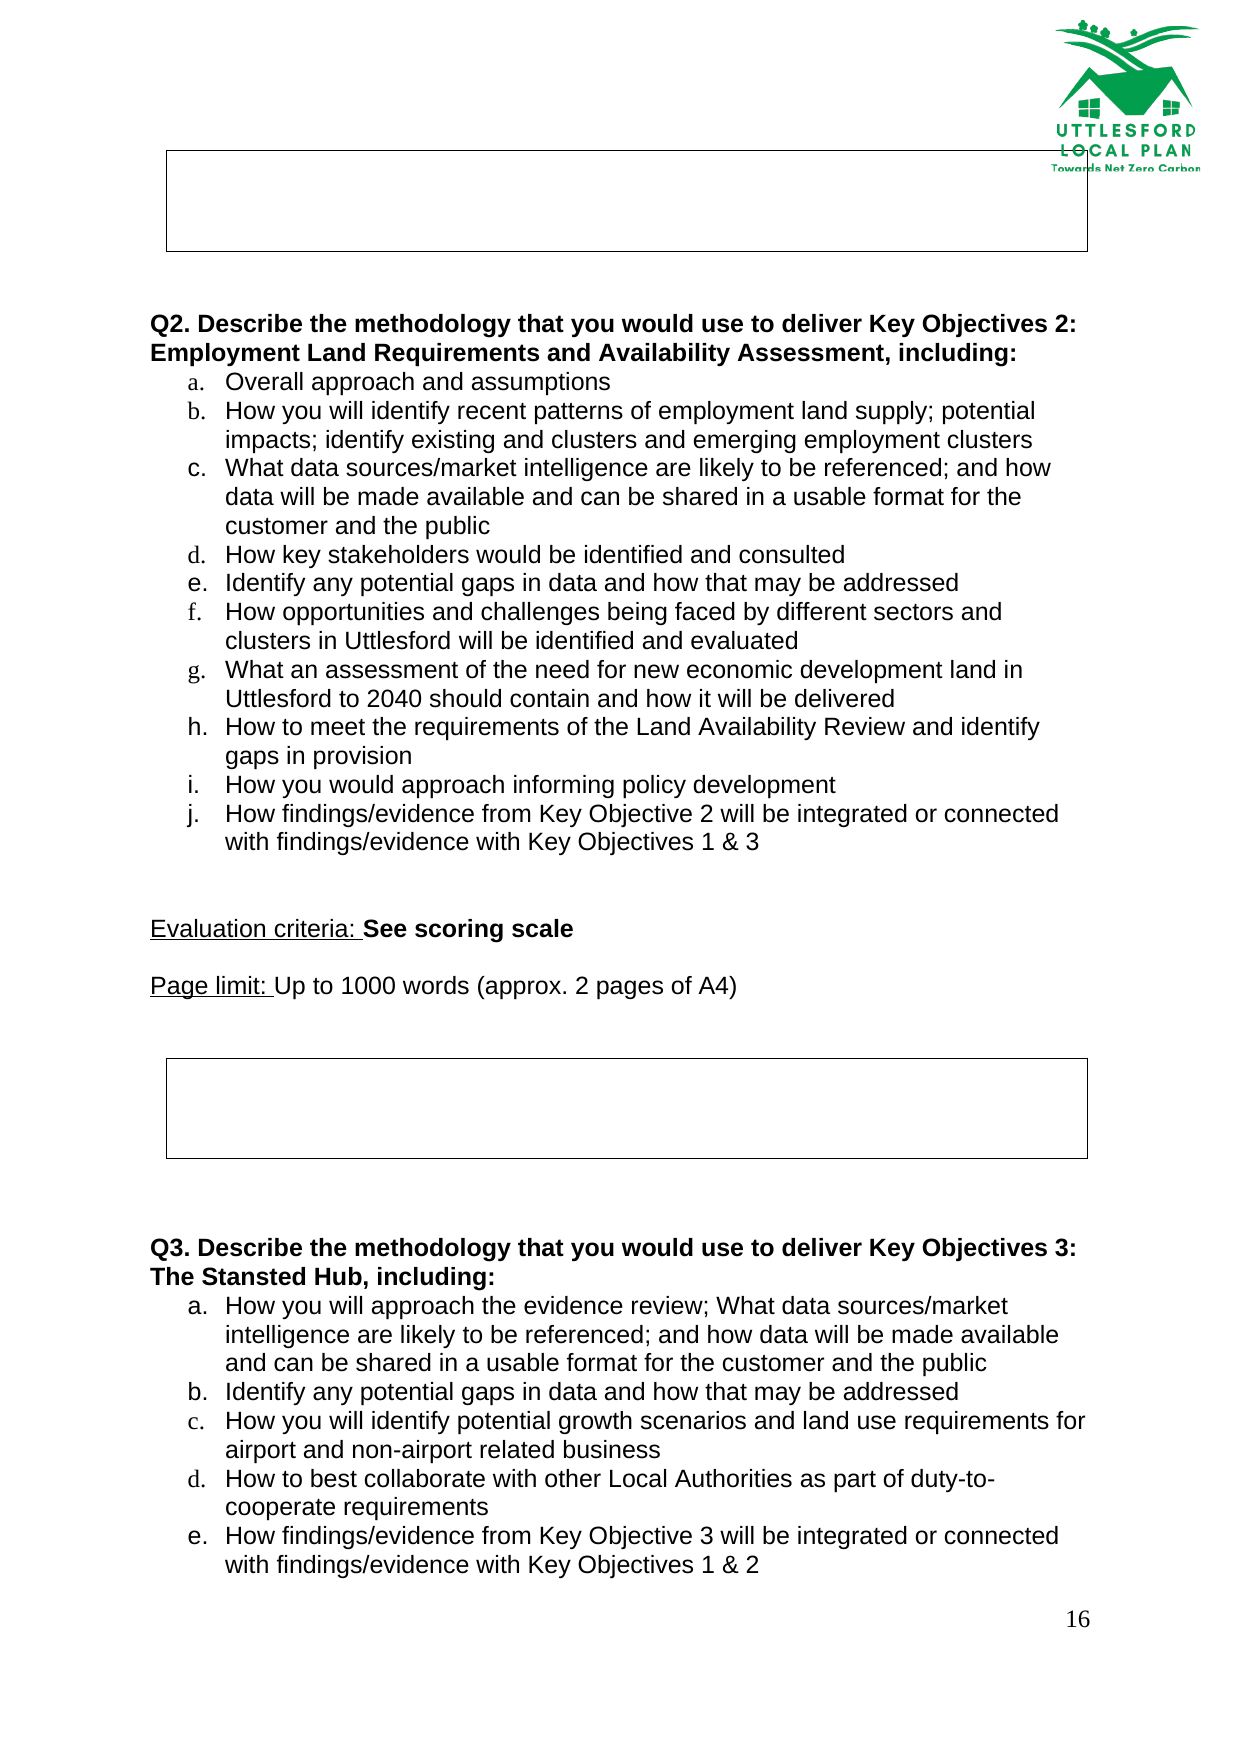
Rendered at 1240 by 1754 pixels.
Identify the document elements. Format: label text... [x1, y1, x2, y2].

table_header [167, 1059, 1087, 1158]
list How findings/evidence from Key Objective 2 will be integrated or connected with findings/evidence with Key Objectives 1 & 3 [187, 799, 1090, 856]
list Identify any potential gaps in data and how that may be addressed [187, 568, 1090, 597]
table_header [167, 151, 1087, 251]
list How to best collaborate with other Local Authorities as part of duty-to-cooperate requirements [187, 1463, 1090, 1521]
text Page limit: Up to 1000 words (approx. 2 pages of A4) [150, 971, 1090, 1000]
list What an assessment of the need for new economic development land in Uttlesford to 2040 should contain and how it will be delivered [187, 655, 1090, 712]
text Q2. Describe the methodology that you would use to deliver Key Objectives 2: Employment Land Requirements and Availability Assessment, including: [150, 309, 1090, 367]
list How you would approach informing policy development [187, 770, 1090, 799]
text Evaluation criteria: See scoring scale [150, 914, 1090, 942]
text Q3. Describe the methodology that you would use to deliver Key Objectives 3: The Stansted Hub, including: [150, 1233, 1090, 1291]
list Identify any potential gaps in data and how that may be addressed [187, 1377, 1090, 1406]
list How you will identify recent patterns of employment land supply; potential impacts; identify existing and clusters and emerging employment clusters [187, 396, 1090, 453]
list What data sources/market intelligence are likely to be referenced; and how data will be made available and can be shared in a usable format for the customer and the public [187, 453, 1090, 539]
list How to meet the requirements of the Land Availability Review and identify gaps in provision [187, 712, 1090, 770]
list How findings/evidence from Key Objective 3 will be integrated or connected with findings/evidence with Key Objectives 1 & 2 [187, 1521, 1090, 1579]
list How you will approach the evidence review; What data sources/market intelligence are likely to be referenced; and how data will be made available and can be shared in a usable format for the customer and the public [187, 1291, 1090, 1377]
list Overall approach and assumptions [187, 367, 1090, 396]
list How opportunities and challenges being faced by different sectors and clusters in Uttlesford will be identified and evaluated [187, 597, 1090, 655]
list How key stakeholders would be identified and consulted [187, 539, 1090, 568]
list How you will identify potential growth scenarios and land use requirements for airport and non-airport related business [187, 1406, 1090, 1463]
